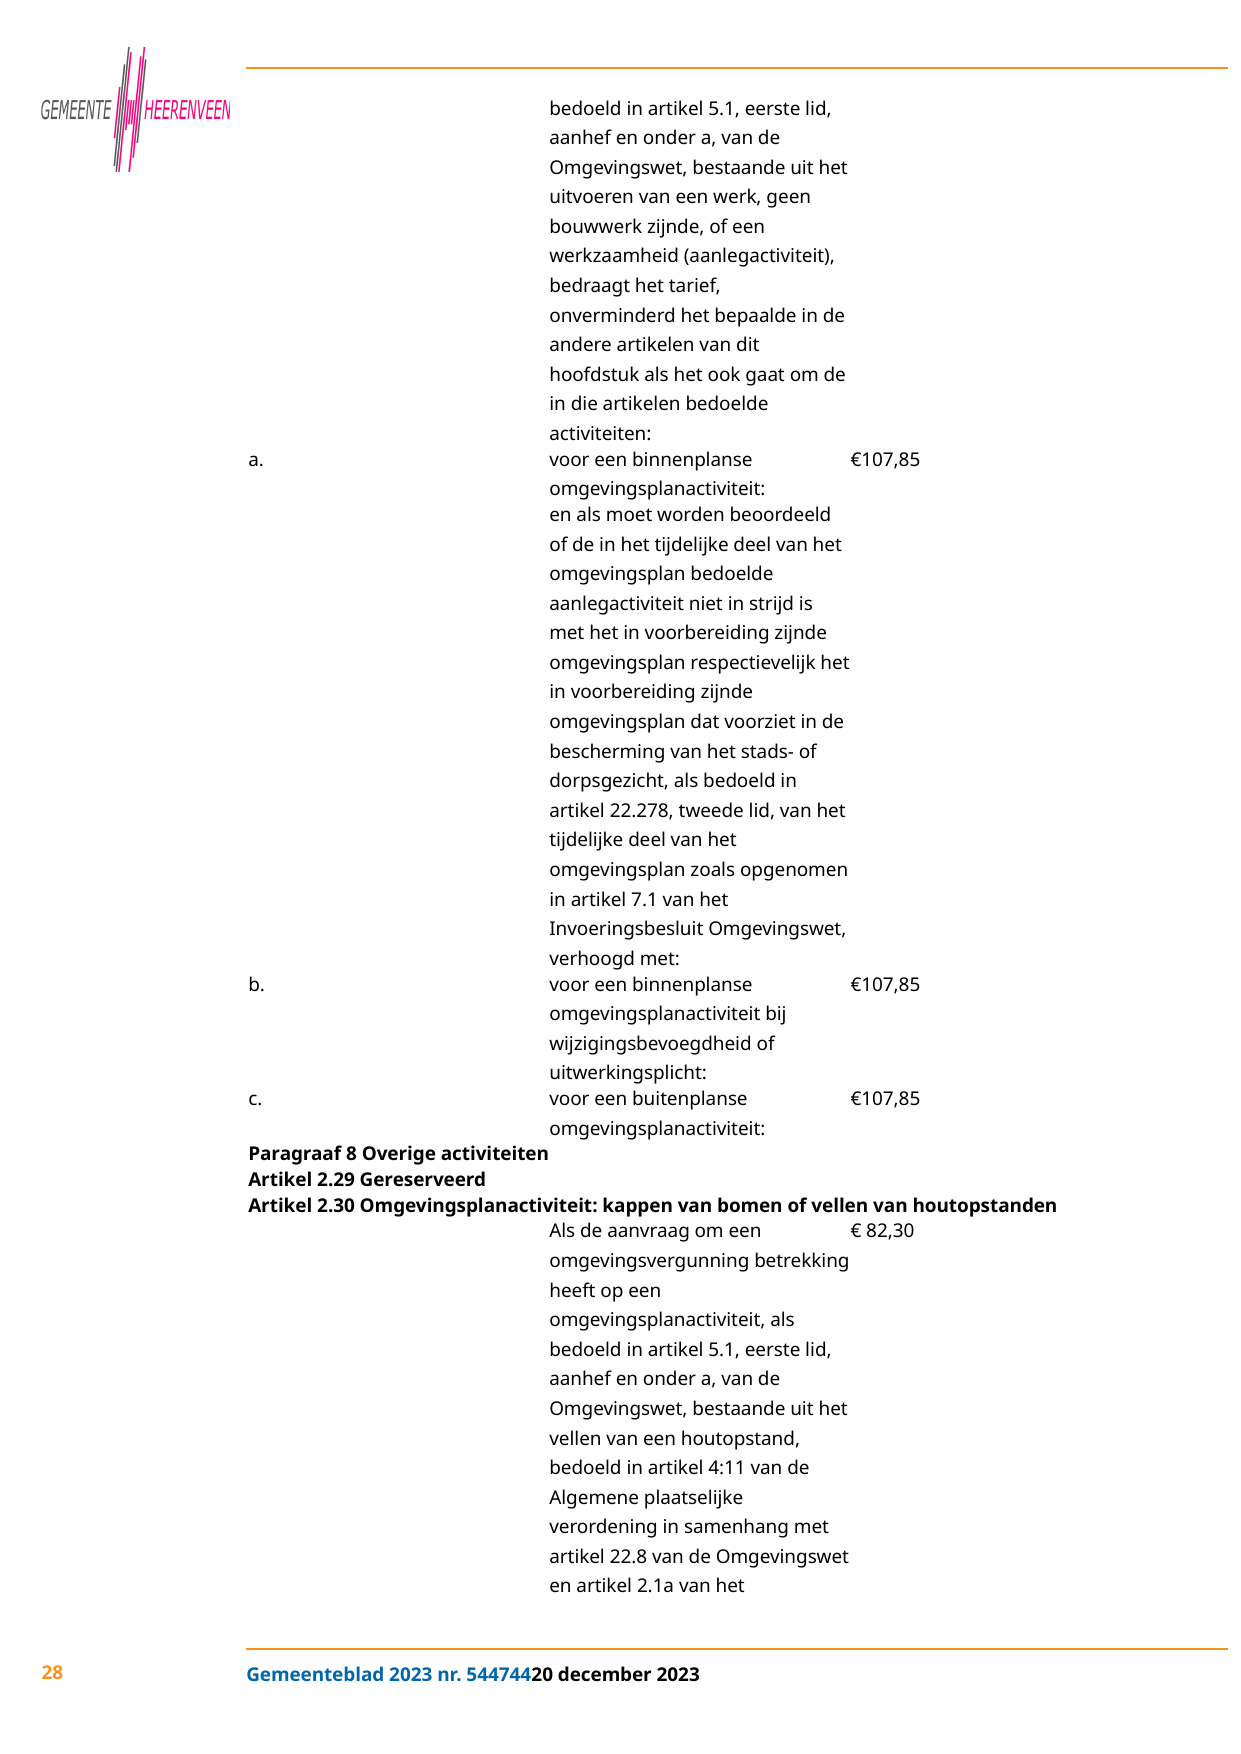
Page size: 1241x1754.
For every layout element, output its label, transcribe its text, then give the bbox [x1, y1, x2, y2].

table_cell c. [248, 1085, 549, 1141]
table_cell Paragraaf 8 Overige activiteiten [248, 1141, 1152, 1166]
table_cell [850, 501, 1152, 971]
table_cell Als de aanvraag om een omgevingsvergunning betrekking heeft op een omgevingsplanactiviteit, als bedoeld in artikel 5.1, eerste lid, aanhef en onder a, van de Omgevingswet, bestaande uit het vellen van een houtopstand, bedoeld in artikel 4:11 van de Algemene plaatselijke verordening in samenhang met artikel 22.8 van de Omgevingswet en artikel 2.1a van het [549, 1218, 850, 1598]
table_cell voor een binnenplanse omgevingsplanactiviteit bij wijzigingsbevoegdheid of uitwerkingsplicht: [549, 971, 850, 1085]
picture [41, 47, 231, 172]
table_cell b. [248, 971, 549, 1085]
table_cell [248, 1218, 549, 1598]
table_cell en als moet worden beoordeeld of de in het tijdelijke deel van het omgevingsplan bedoelde aanlegactiviteit niet in strijd is met het in voorbereiding zijnde omgevingsplan respectievelijk het in voorbereiding zijnde omgevingsplan dat voorziet in de bescherming van het stads- of dorpsgezicht, als bedoeld in artikel 22.278, tweede lid, van het tijdelijke deel van het omgevingsplan zoals opgenomen in artikel 7.1 van het Invoeringsbesluit Omgevingswet, verhoogd met: [549, 501, 850, 971]
table_cell voor een binnenplanse omgevingsplanactiviteit: [549, 446, 850, 501]
table_cell bedoeld in artikel 5.1, eerste lid, aanhef en onder a, van de Omgevingswet, bestaande uit het uitvoeren van een werk, geen bouwwerk zijnde, of een werkzaamheid (aanlegactiviteit), bedraagt het tarief, onverminderd het bepaalde in de andere artikelen van dit hoofdstuk als het ook gaat om de in die artikelen bedoelde activiteiten: [549, 95, 850, 446]
table_cell € 82,30 [850, 1218, 1152, 1598]
table_cell a. [248, 446, 549, 501]
table_cell Artikel 2.29 Gereserveerd [248, 1166, 1152, 1192]
table_cell €107,85 [850, 1085, 1152, 1141]
table_cell voor een buitenplanse omgevingsplanactiviteit: [549, 1085, 850, 1141]
table_cell Artikel 2.30 Omgevingsplanactiviteit: kappen van bomen of vellen van houtopstanden [248, 1192, 1152, 1218]
table_cell €107,85 [850, 446, 1152, 501]
table_cell [248, 95, 549, 446]
table_cell [248, 501, 549, 971]
table_cell €107,85 [850, 971, 1152, 1085]
table_cell [850, 95, 1152, 446]
